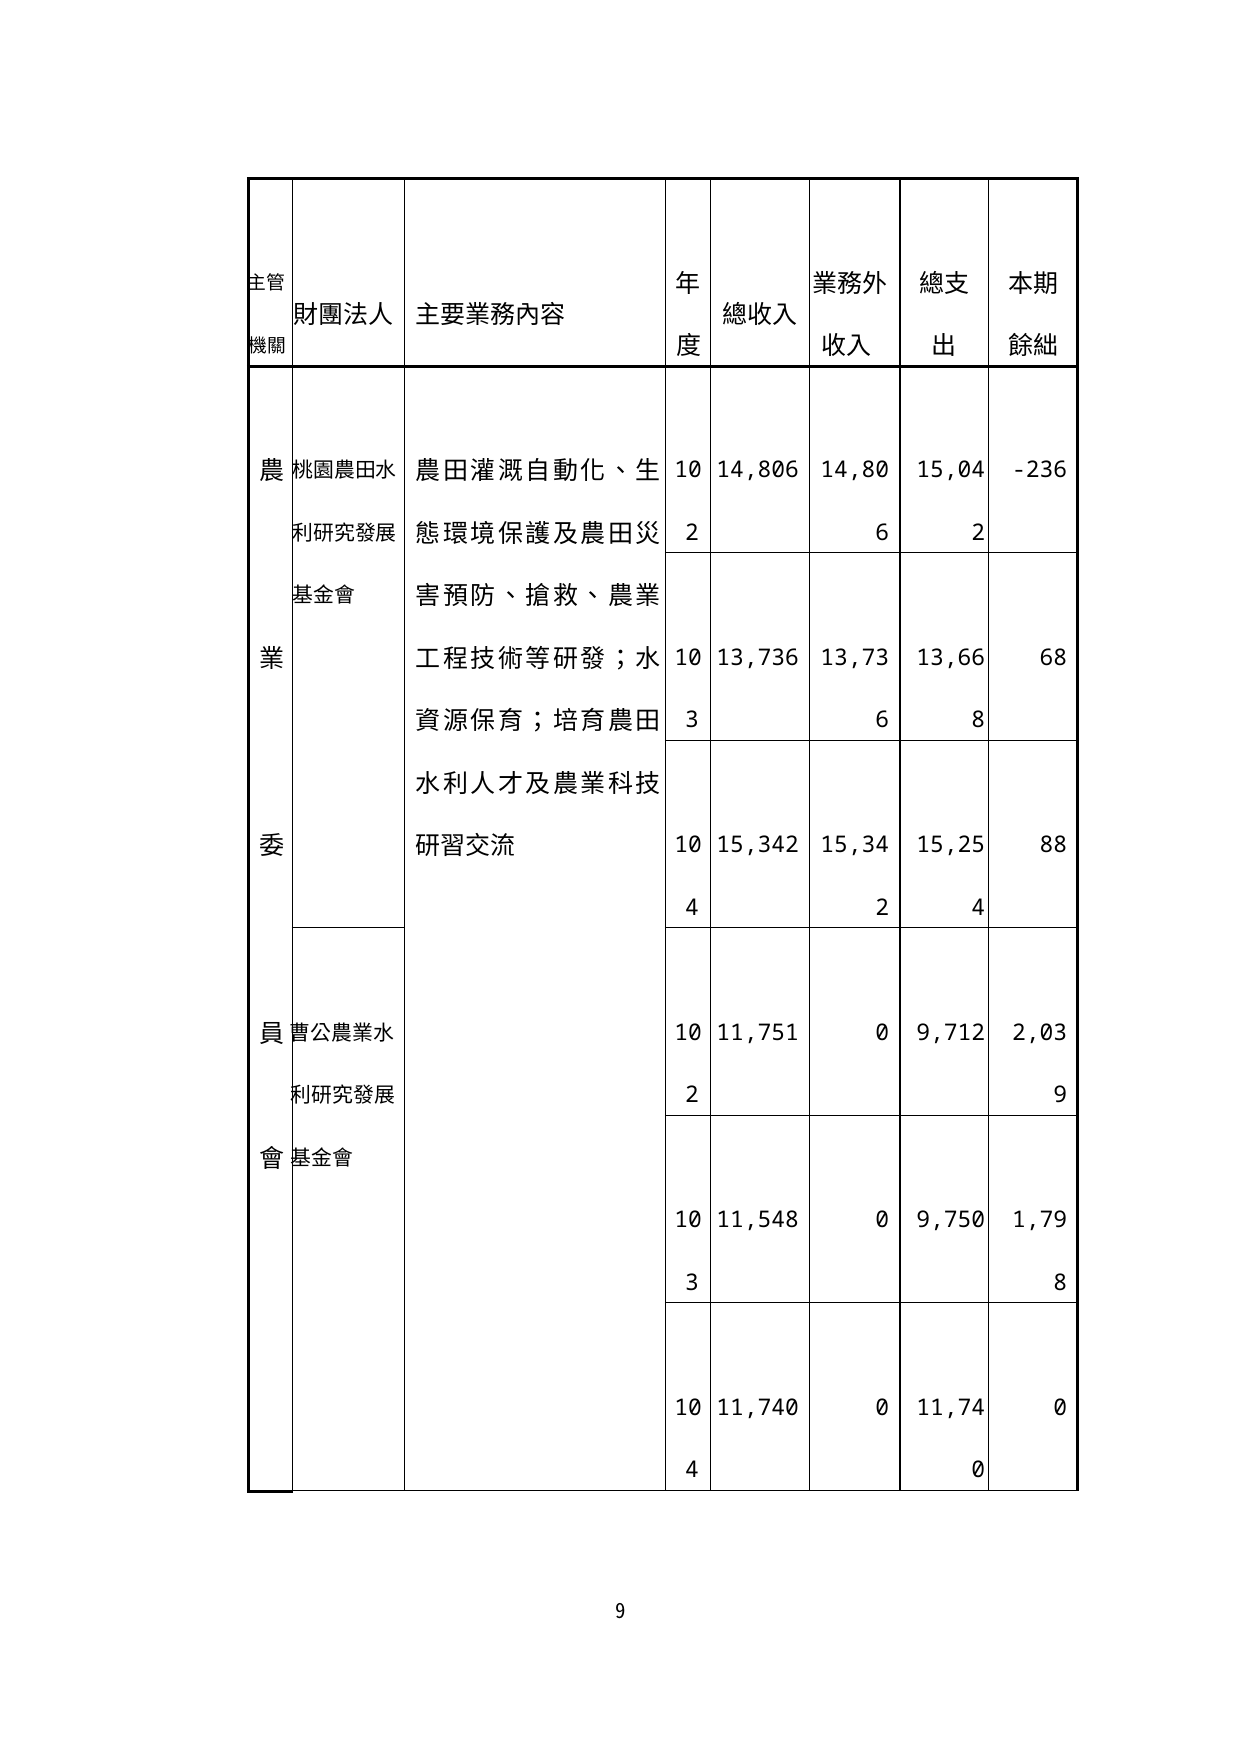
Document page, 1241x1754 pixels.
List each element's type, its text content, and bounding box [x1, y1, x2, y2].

table_cell 103 [666, 1116, 710, 1302]
table_header 總支出 [901, 180, 988, 365]
table_cell 15,342 [810, 741, 899, 927]
table_cell 0 [810, 1303, 899, 1490]
table_cell 2,039 [989, 928, 1076, 1115]
table_cell 15,042 [901, 368, 988, 552]
table_header 主要業務內容 [405, 180, 665, 365]
table_cell 曹公農業水利研究發展基金會 [293, 928, 404, 1490]
table_cell 103 [666, 553, 710, 740]
table_cell 0 [810, 928, 899, 1115]
table_cell 桃園農田水利研究發展基金會 [293, 368, 404, 927]
table_header 年度 [666, 180, 710, 365]
table_cell 68 [989, 553, 1076, 740]
table_cell 15,342 [711, 741, 809, 927]
table_cell 9,750 [901, 1116, 988, 1302]
table_cell 13,736 [810, 553, 899, 740]
table_cell 13,668 [901, 553, 988, 740]
table_cell 11,751 [711, 928, 809, 1115]
table_header 本期餘絀 [989, 180, 1076, 365]
table_cell -236 [989, 368, 1076, 552]
table_cell 14,806 [711, 368, 809, 552]
table_cell 102 [666, 368, 710, 552]
table_cell 104 [666, 741, 710, 927]
table_cell 1,798 [989, 1116, 1076, 1302]
table_cell 11,740 [901, 1303, 988, 1490]
table_cell 15,254 [901, 741, 988, 927]
table_cell 11,740 [711, 1303, 809, 1490]
table_header 總收入 [711, 180, 809, 365]
table_cell 農田灌溉自動化、生態環境保護及農田災害預防、搶救、農業工程技術等研發；水資源保育；培育農田水利人才及農業科技研習交流 [405, 368, 665, 1490]
table_cell 0 [810, 1116, 899, 1302]
table_cell 農 業 委 員 會 [250, 368, 292, 1490]
table_cell 0 [989, 1303, 1076, 1490]
table_header 主管機關 [250, 180, 292, 365]
table_cell 102 [666, 928, 710, 1115]
table_cell 9,712 [901, 928, 988, 1115]
table_header 財團法人 [293, 180, 404, 365]
table_cell 14,806 [810, 368, 899, 552]
table_cell 88 [989, 741, 1076, 927]
table_cell 104 [666, 1303, 710, 1490]
table_cell 13,736 [711, 553, 809, 740]
table_cell 11,548 [711, 1116, 809, 1302]
table_header 業務外收入 [810, 180, 899, 365]
